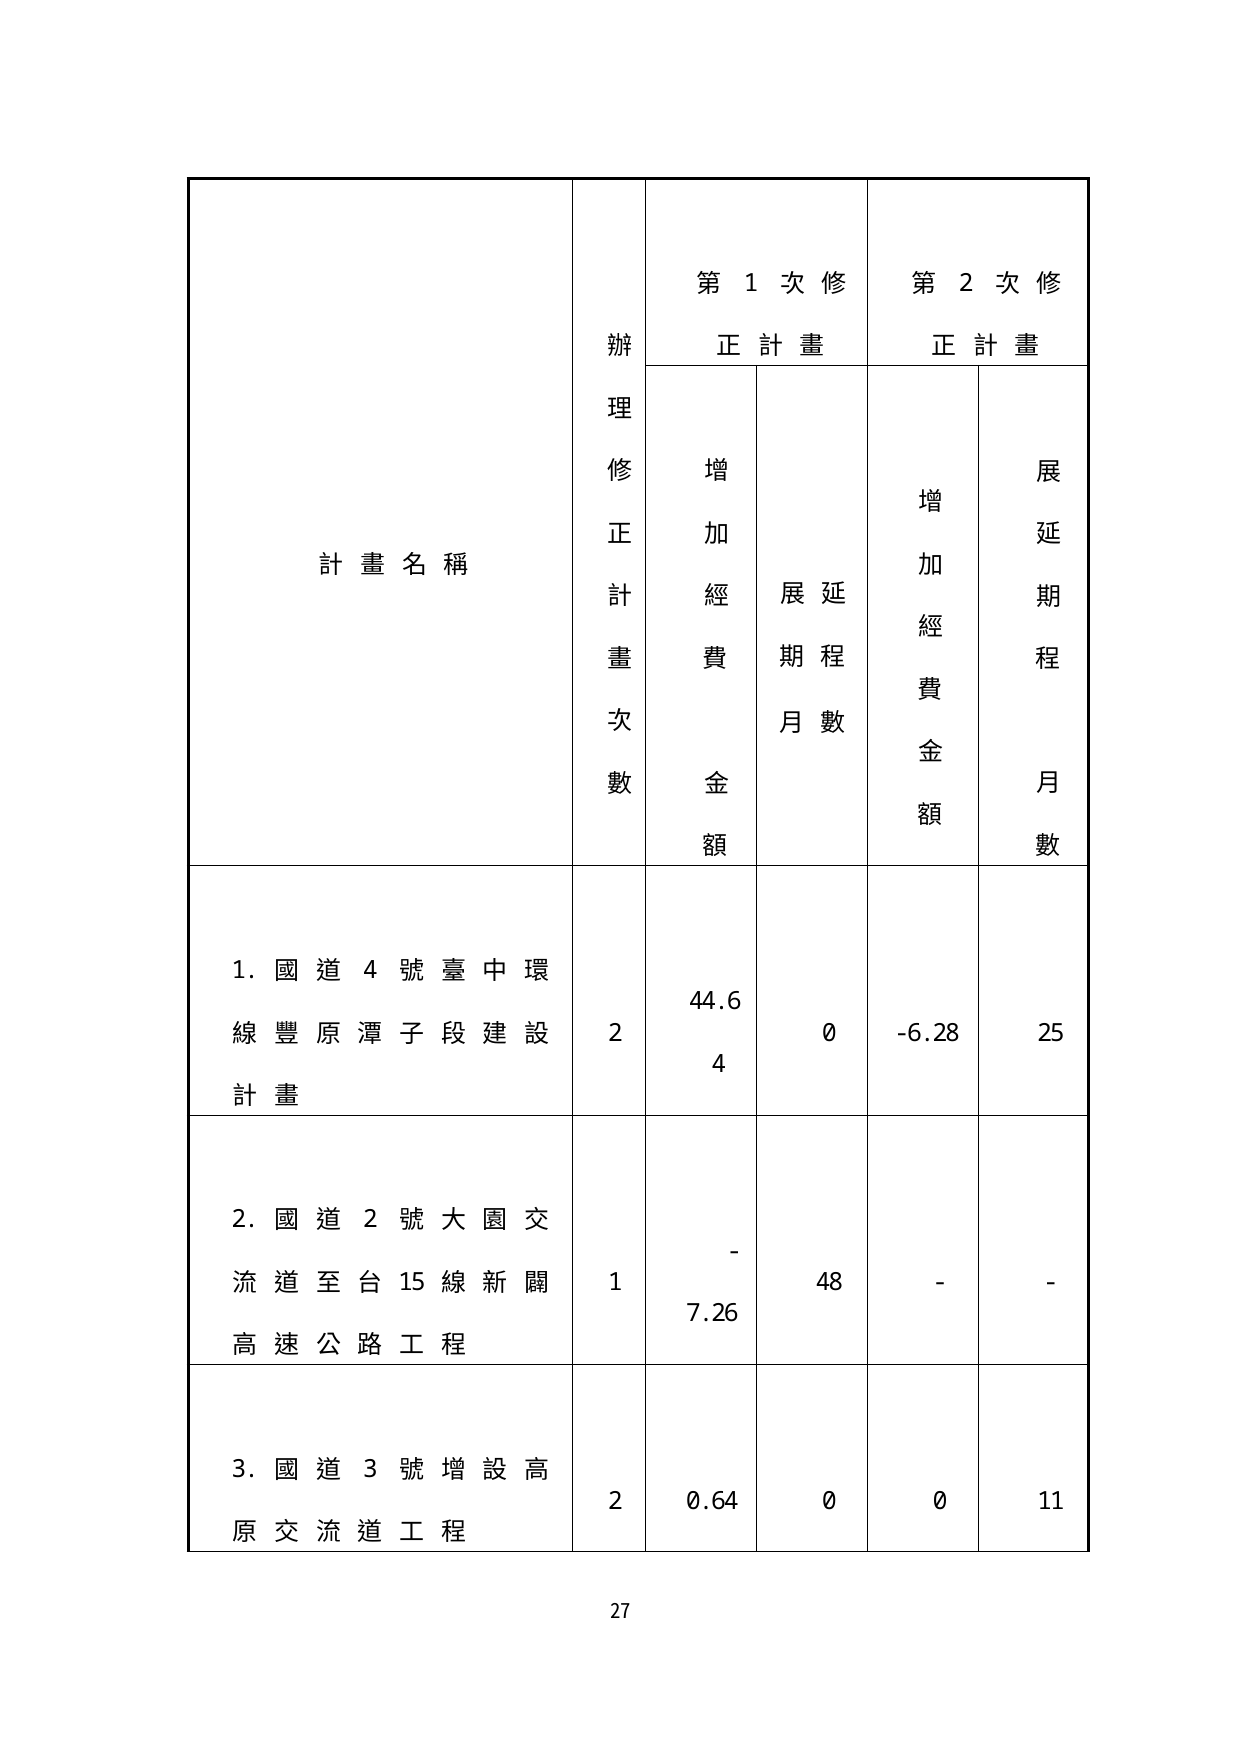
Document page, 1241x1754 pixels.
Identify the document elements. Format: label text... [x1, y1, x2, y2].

table_cell 11 [979, 1365, 1087, 1551]
table_cell 1.國道4號臺中環線豐原潭子段建設計畫 [190, 866, 572, 1115]
table_cell 增加經費 金額 [646, 366, 756, 864]
table_cell 0 [757, 866, 867, 1115]
table_cell 增加經費 金額 [868, 366, 978, 864]
table_header 第2次修正計畫 [868, 180, 1087, 365]
table_cell 1 [573, 1116, 645, 1364]
table_cell 44.64 [646, 866, 756, 1115]
table_header 第1次修正計畫 [646, 180, 867, 365]
table_cell 2 [573, 1365, 645, 1551]
table_cell 0.64 [646, 1365, 756, 1551]
table_cell 2 [573, 866, 645, 1115]
table_cell 0 [757, 1365, 867, 1551]
table_cell - [979, 1116, 1087, 1364]
table_cell -6.28 [868, 866, 978, 1115]
table_cell 3.國道3號增設高原交流道工程 [190, 1365, 572, 1551]
table_cell 25 [979, 866, 1087, 1115]
table_cell 2.國道2號大園交流道至台15線新闢高速公路工程 [190, 1116, 572, 1364]
table_cell 展延期程 月數 [757, 366, 867, 864]
table_cell 48 [757, 1116, 867, 1364]
table_cell 展延期程 月數 [979, 366, 1087, 864]
table_header 計畫名稱 [190, 180, 572, 864]
table_cell - [868, 1116, 978, 1364]
table_header 辦理修正計畫次數 [573, 180, 645, 864]
table_cell 0 [868, 1365, 978, 1551]
table_cell -7.26 [646, 1116, 756, 1364]
